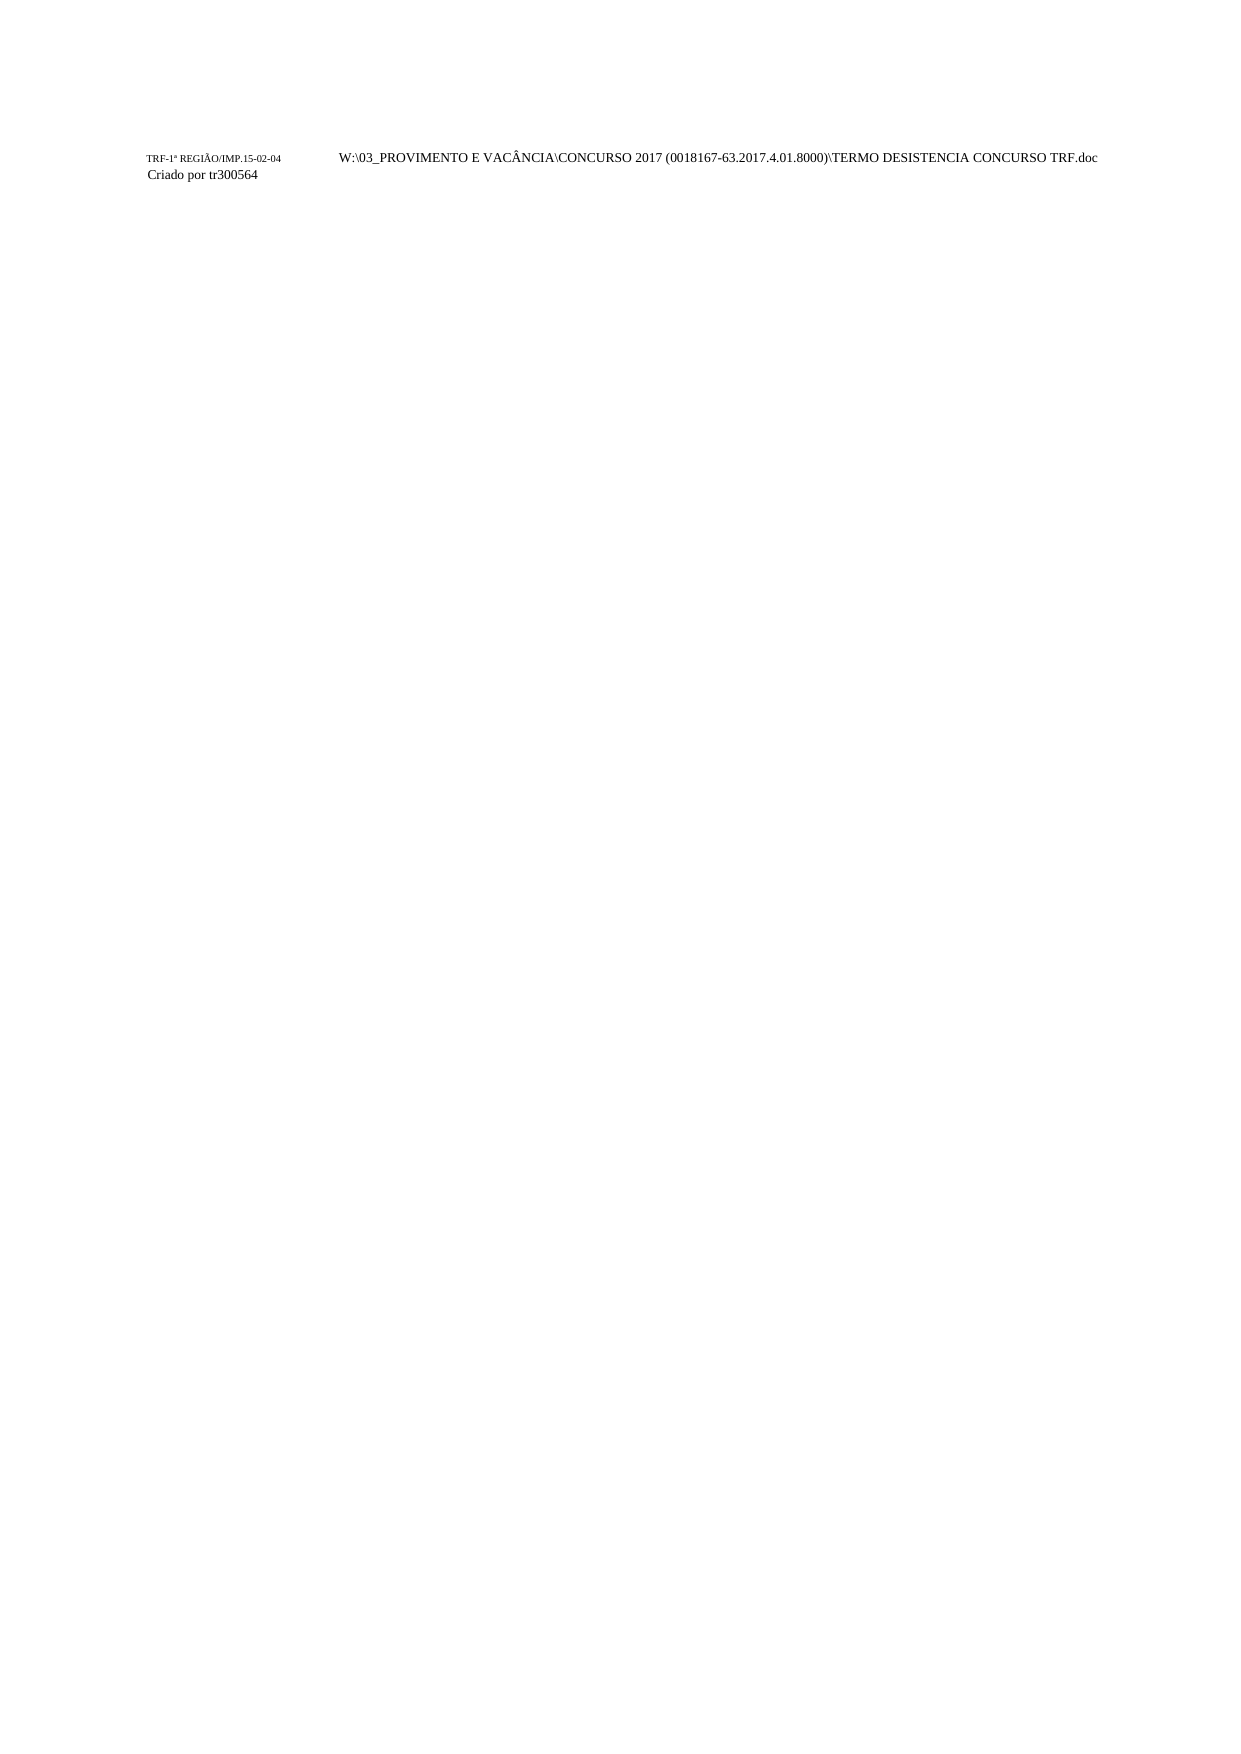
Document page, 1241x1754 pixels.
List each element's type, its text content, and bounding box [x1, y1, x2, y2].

text TRF-1ª REGIÃO/IMP.15-02-04 W:\03_PROVIMENTO E VACÂNCIA\CONCURSO 2017 (0018167-63.2017.4.01.8000)\TERMO DESISTENCIA CONCURSO TRF.doc [146, 150, 1181, 166]
text Criado por tr300564 [147, 167, 1181, 183]
